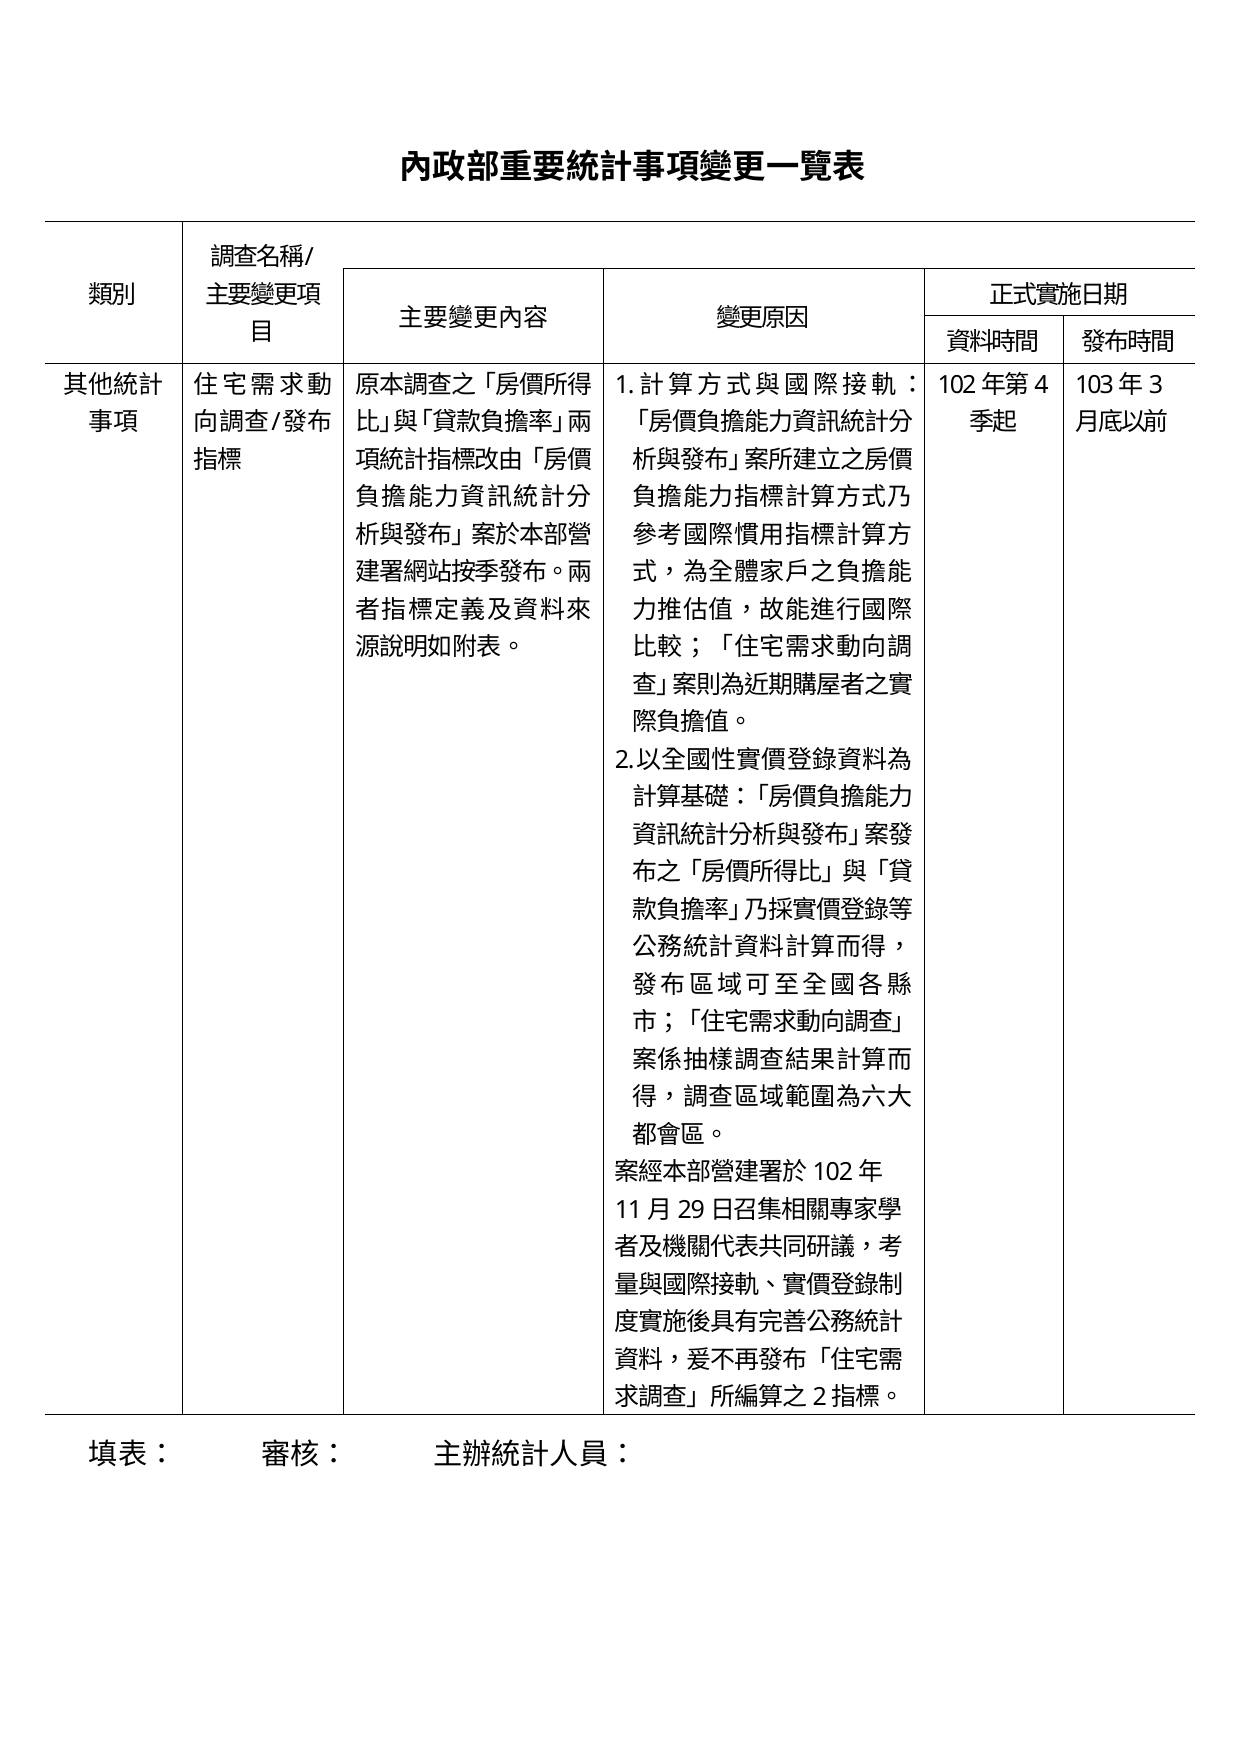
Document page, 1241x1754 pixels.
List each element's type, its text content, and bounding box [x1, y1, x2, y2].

table_cell 變更原因 [604, 269, 924, 363]
table_cell 102年第4季起 [925, 364, 1063, 1414]
table_cell 其他統計事項 [45, 364, 182, 1414]
table_cell 主要變更內容 [344, 269, 603, 363]
table_cell 住宅需求動向調查/發布指標 [183, 364, 343, 1414]
table_header 調查名稱/ 主要變更項目 [183, 222, 344, 363]
table_cell 103年3月底以前 [1064, 364, 1195, 1414]
table_header [603, 222, 924, 268]
table_cell 原本調查之「房價所得比」與「貸款負擔率」兩項統計指標改由「房價負擔能力資訊統計分析與發布」案於本部營建署網站按季發布。兩者指標定義及資料來源說明如附表。 [344, 364, 603, 1414]
text 內政部重要統計事項變更一覽表 [89, 127, 1152, 202]
text 填表： 審核： 主辦統計人員： [89, 1415, 1152, 1489]
table_cell 資料時間 [925, 316, 1063, 363]
table_header [344, 222, 603, 268]
table_header 類別 [45, 222, 182, 363]
table_header [924, 222, 1064, 268]
table_cell 發布時間 [1064, 316, 1195, 363]
table_cell 正式實施日期 [925, 269, 1195, 315]
table_header [1064, 222, 1195, 268]
table_cell 1.計算方式與國際接軌：「房價負擔能力資訊統計分析與發布」案所建立之房價負擔能力指標計算方式乃參考國際慣用指標計算方式，為全體家戶之負擔能力推估值，故能進行國際比較；「住宅需求動向調查」案則為近期購屋者之實際負擔值。 2.以全國性實價登錄資料為計算基礎：「房價負擔能力資訊統計分析與發布」案發布之「房價所得比」與「貸款負擔率」乃採實價登錄等公務統計資料計算而得，發布區域可至全國各縣市；「住宅需求動向調查」案係抽樣調查結果計算而得，調查區域範圍為六大都會區。 案經本部營建署於102年11月29日召集相關專家學者及機關代表共同研議，考量與國際接軌、實價登錄制度實施後具有完善公務統計資料，爰不再發布「住宅需求調查」所編算之2指標。 [604, 364, 924, 1414]
